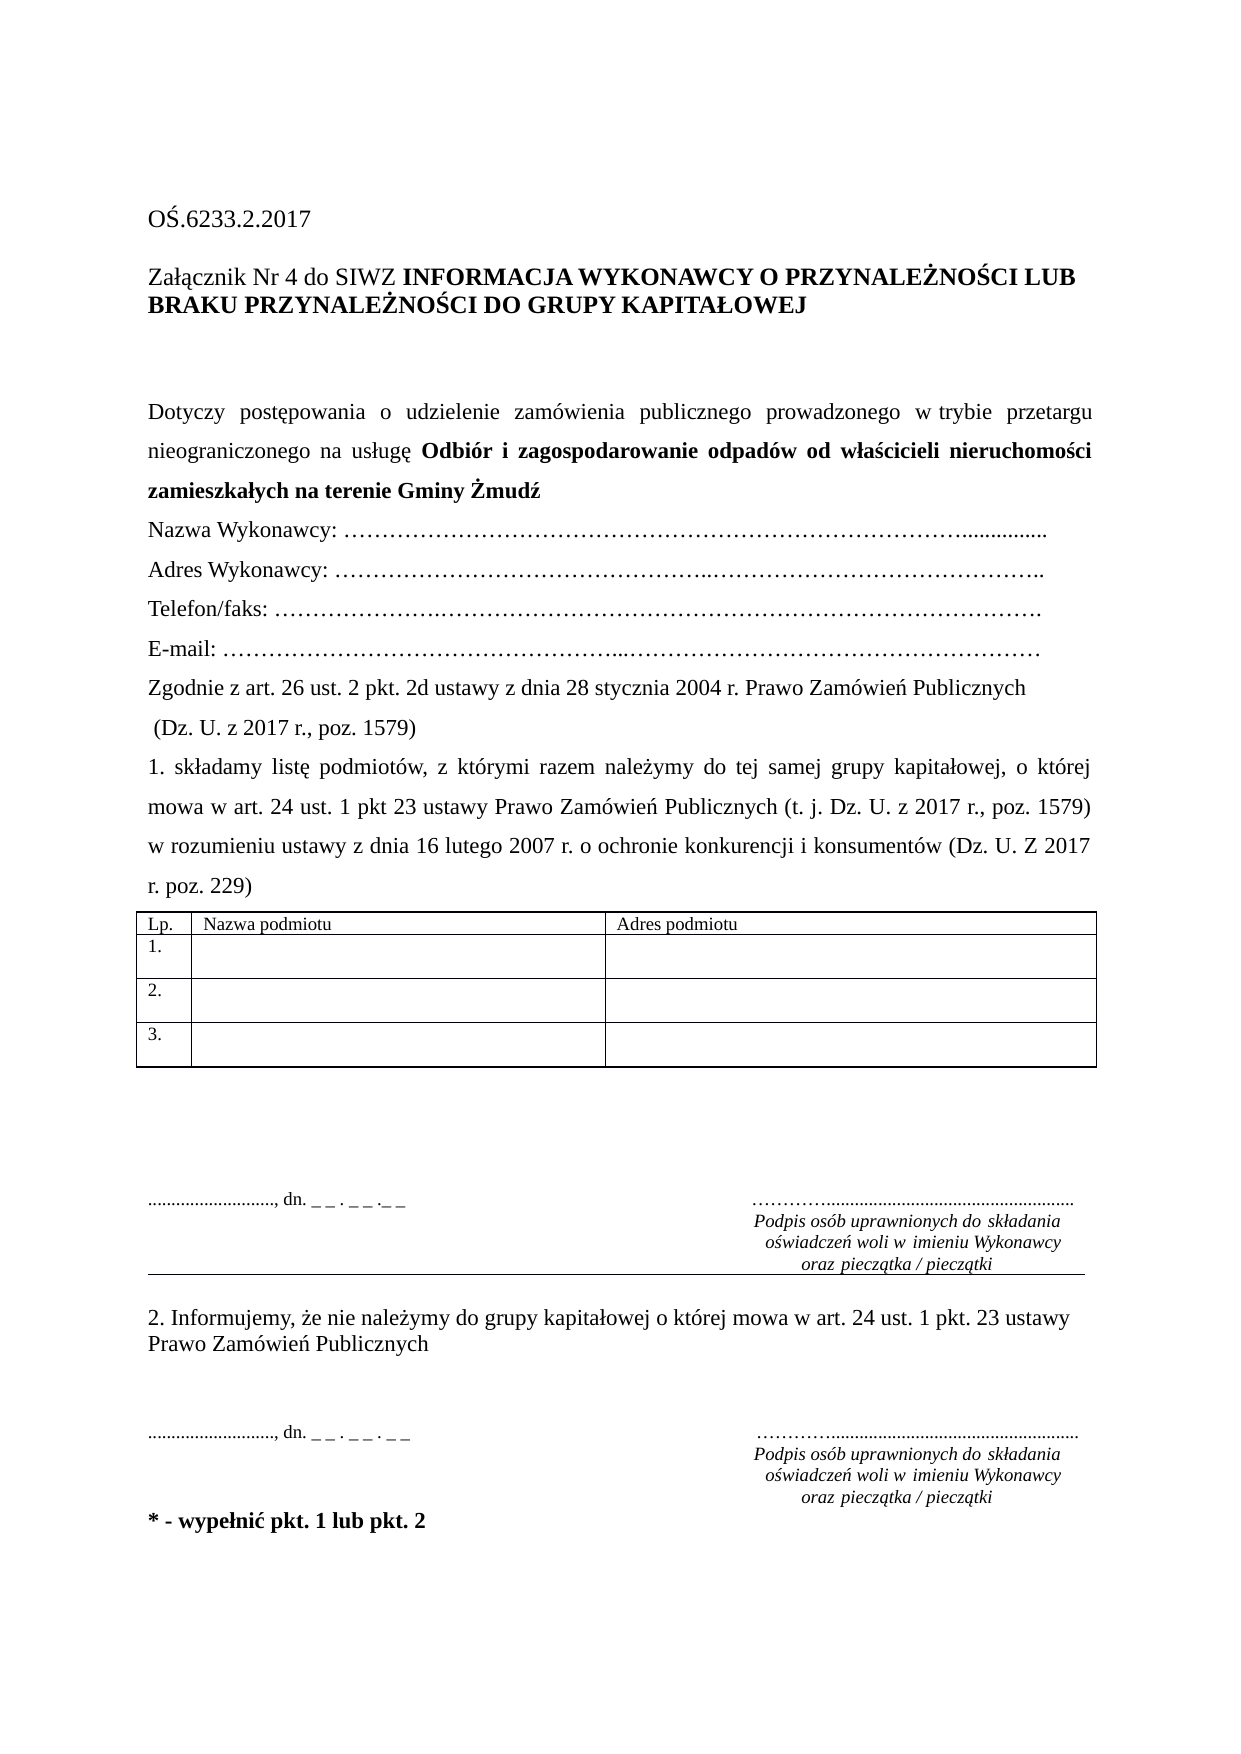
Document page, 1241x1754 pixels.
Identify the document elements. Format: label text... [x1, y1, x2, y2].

text Adres Wykonawcy: …………………………………………..…………………………………….. [148, 556, 1093, 582]
table_cell [192, 1023, 605, 1066]
text 1. składamy listę podmiotów, z którymi razem należymy do tej samej grupy kapitałowej, o której mowa w art. 24 ust. 1 pkt 23 ustawy Prawo Zamówień Publicznych (t. j. Dz. U. z 2017 r., poz. 1579) w rozumieniu ustawy z dnia 16 lutego 2007 r. o ochronie konkurencji i konsumentów (Dz. U. Z 2017 r. poz. 229) [148, 753, 1093, 898]
text ..........................., dn. _ _ . _ _ ._ _ …………..................................................... [148, 1188, 1196, 1210]
table_cell [606, 979, 1096, 1022]
text Podpis osób uprawnionych do składania oświadczeń woli w imieniu Wykonawcy oraz pieczątka / pieczątki [710, 1443, 1085, 1507]
text E-mail: ……………………………………………...……………………………………………… [148, 635, 1093, 661]
table_cell [606, 1023, 1096, 1066]
text Załącznik Nr 4 do SIWZ INFORMACJA WYKONAWCY O PRZYNALEŻNOŚCI LUB BRAKU PRZYNALEŻNOŚCI DO GRUPY KAPITAŁOWEJ [148, 262, 1093, 319]
table_cell 3. [137, 1023, 191, 1066]
text * - wypełnić pkt. 1 lub pkt. 2 [148, 1507, 1093, 1534]
table_cell [192, 935, 605, 978]
text ..........................., dn. _ _ . _ _ . _ _ …………..................................................... [148, 1421, 1196, 1443]
text OŚ.6233.2.2017 [148, 204, 1093, 233]
table_cell 1. [137, 935, 191, 978]
text (Dz. U. z 2017 r., poz. 1579) [148, 714, 1093, 740]
text Zgodnie z art. 26 ust. 2 pkt. 2d ustawy z dnia 28 stycznia 2004 r. Prawo Zamówień Publicznych [148, 674, 1093, 701]
table_header Lp. [137, 913, 191, 934]
text Nazwa Wykonawcy: ………………………………………………………………………............... [148, 517, 1093, 543]
text 2. Informujemy, że nie należymy do grupy kapitałowej o której mowa w art. 24 ust. 1 pkt. 23 ustawy Prawo Zamówień Publicznych [148, 1301, 1085, 1357]
table_header Adres podmiotu [606, 913, 1096, 934]
text Telefon/faks: ………………….……………………………………………………………………. [148, 596, 1093, 622]
text Dotyczy postępowania o udzielenie zamówienia publicznego prowadzonego w trybie przetargu nieograniczonego na usługę Odbiór i zagospodarowanie odpadów od właścicieli nieruchomości zamieszkałych na terenie Gminy Żmudź [148, 398, 1093, 503]
table_cell [606, 935, 1096, 978]
table_header Nazwa podmiotu [192, 913, 605, 934]
table_cell [192, 979, 605, 1022]
text Podpis osób uprawnionych do składania oświadczeń woli w imieniu Wykonawcy oraz pieczątka / pieczątki [710, 1210, 1085, 1274]
table_cell 2. [137, 979, 191, 1022]
